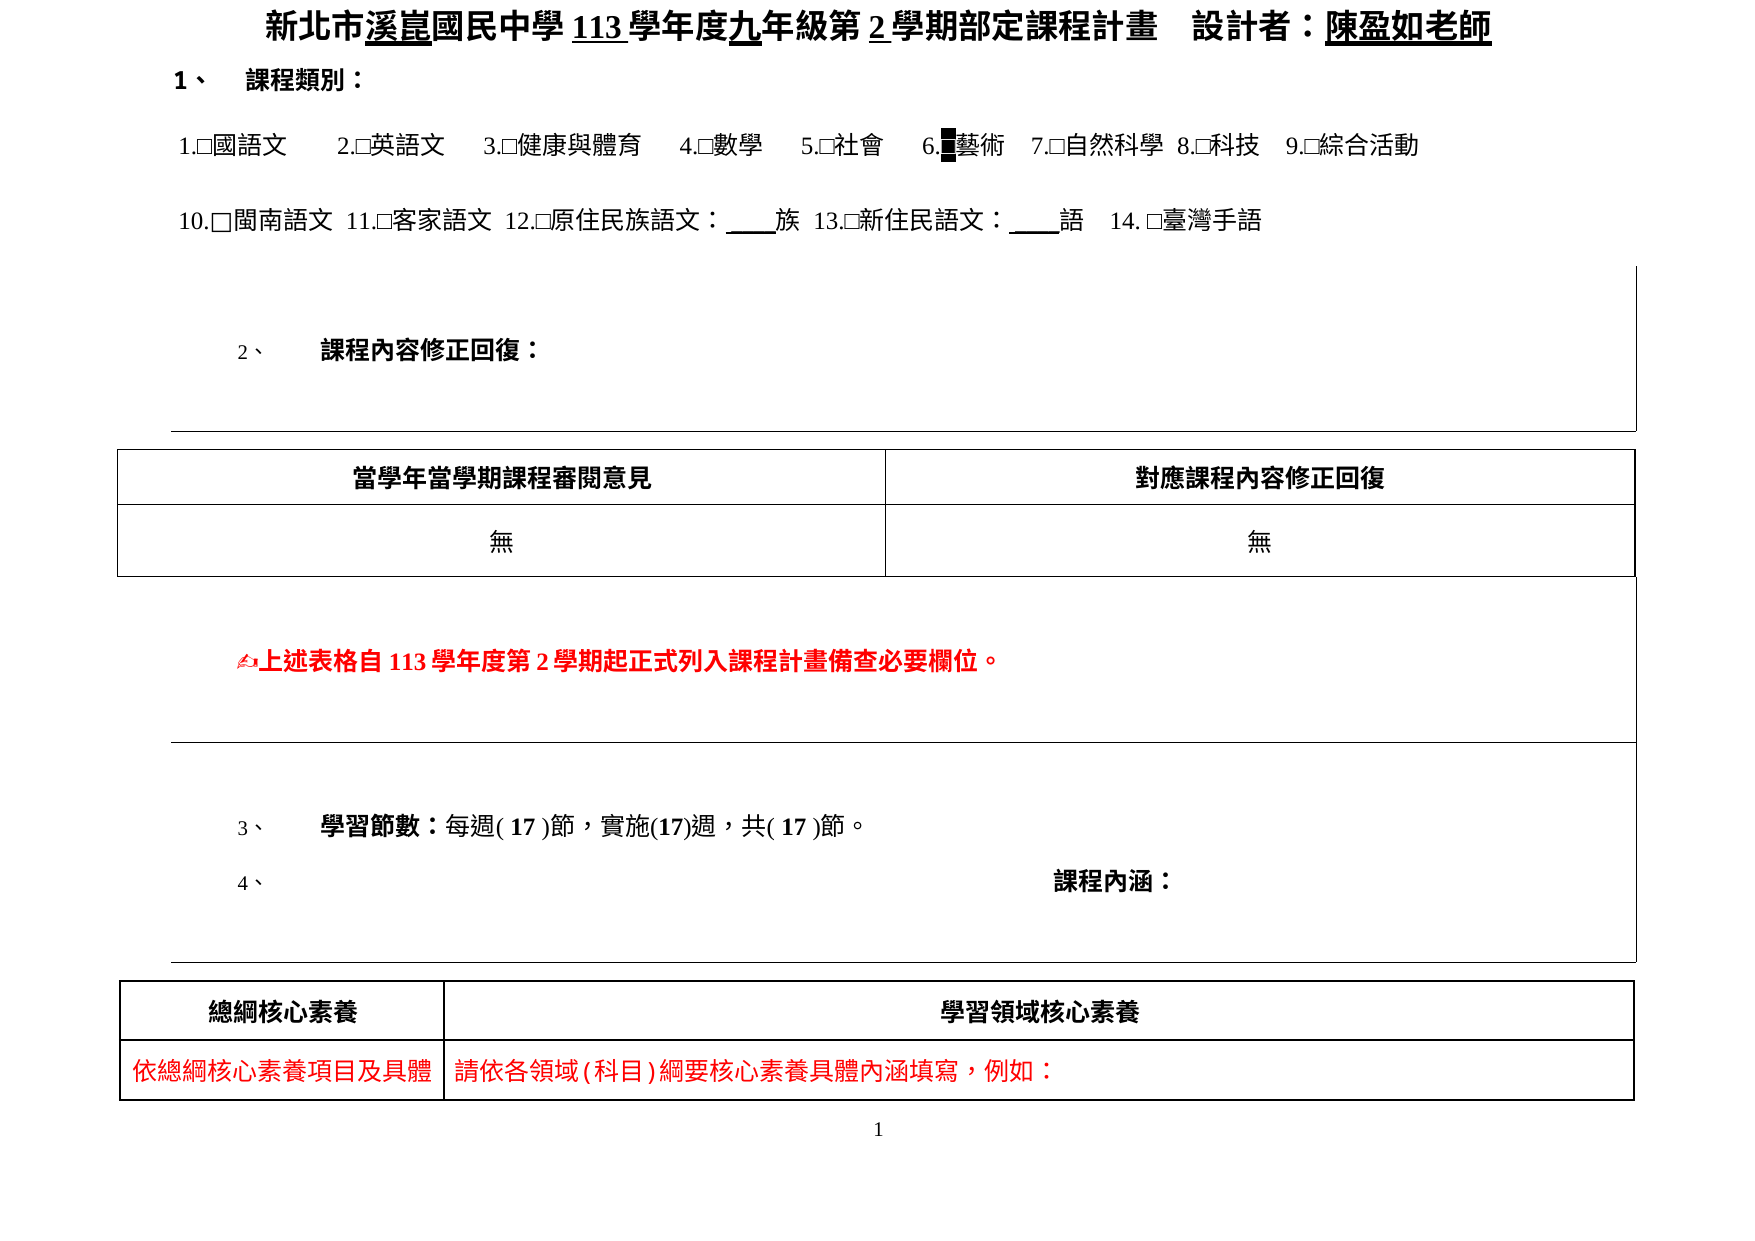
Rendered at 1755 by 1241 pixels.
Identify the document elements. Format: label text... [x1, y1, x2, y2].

list 課程內容修正回復： [171, 266, 1636, 431]
table_header 學習領域核心素養 [445, 982, 1633, 1039]
table_header 當學年當學期課程審閱意見 [118, 450, 885, 504]
table_cell 依總綱核心素養項目及具體 [121, 1041, 443, 1098]
list 課程內涵： [171, 797, 1636, 962]
table_header 對應課程內容修正回復 [886, 450, 1634, 504]
text 1.□國語文 2.□英語文 3.□健康與體育 4.□數學 5.□社會 6.□藝術 7.□自然科學 8.□科技 9.□綜合活動 [118, 126, 1636, 162]
list 課程類別： [171, 61, 1636, 97]
table_cell 無 [886, 505, 1634, 576]
table_header 總綱核心素養 [121, 982, 443, 1039]
list 學習節數：每週( 17 )節，實施(17)週，共( 17 )節。 [171, 742, 1636, 797]
text 新北市溪崑國民中學113學年度九年級第2學期部定課程計畫 設計者：陳盈如老師 [118, 0, 1636, 48]
text 上述表格自113學年度第2學期起正式列入課程計畫備查必要欄位。 [171, 577, 1636, 742]
text 10.□閩南語文 11.□客家語文 12.□原住民族語文： ____族 13.□新住民語文： ____語 14. □臺灣手語 [118, 201, 1636, 237]
table_cell 請依各領域(科目)綱要核心素養具體內涵填寫，例如： [445, 1041, 1633, 1098]
table_cell 無 [118, 505, 885, 576]
